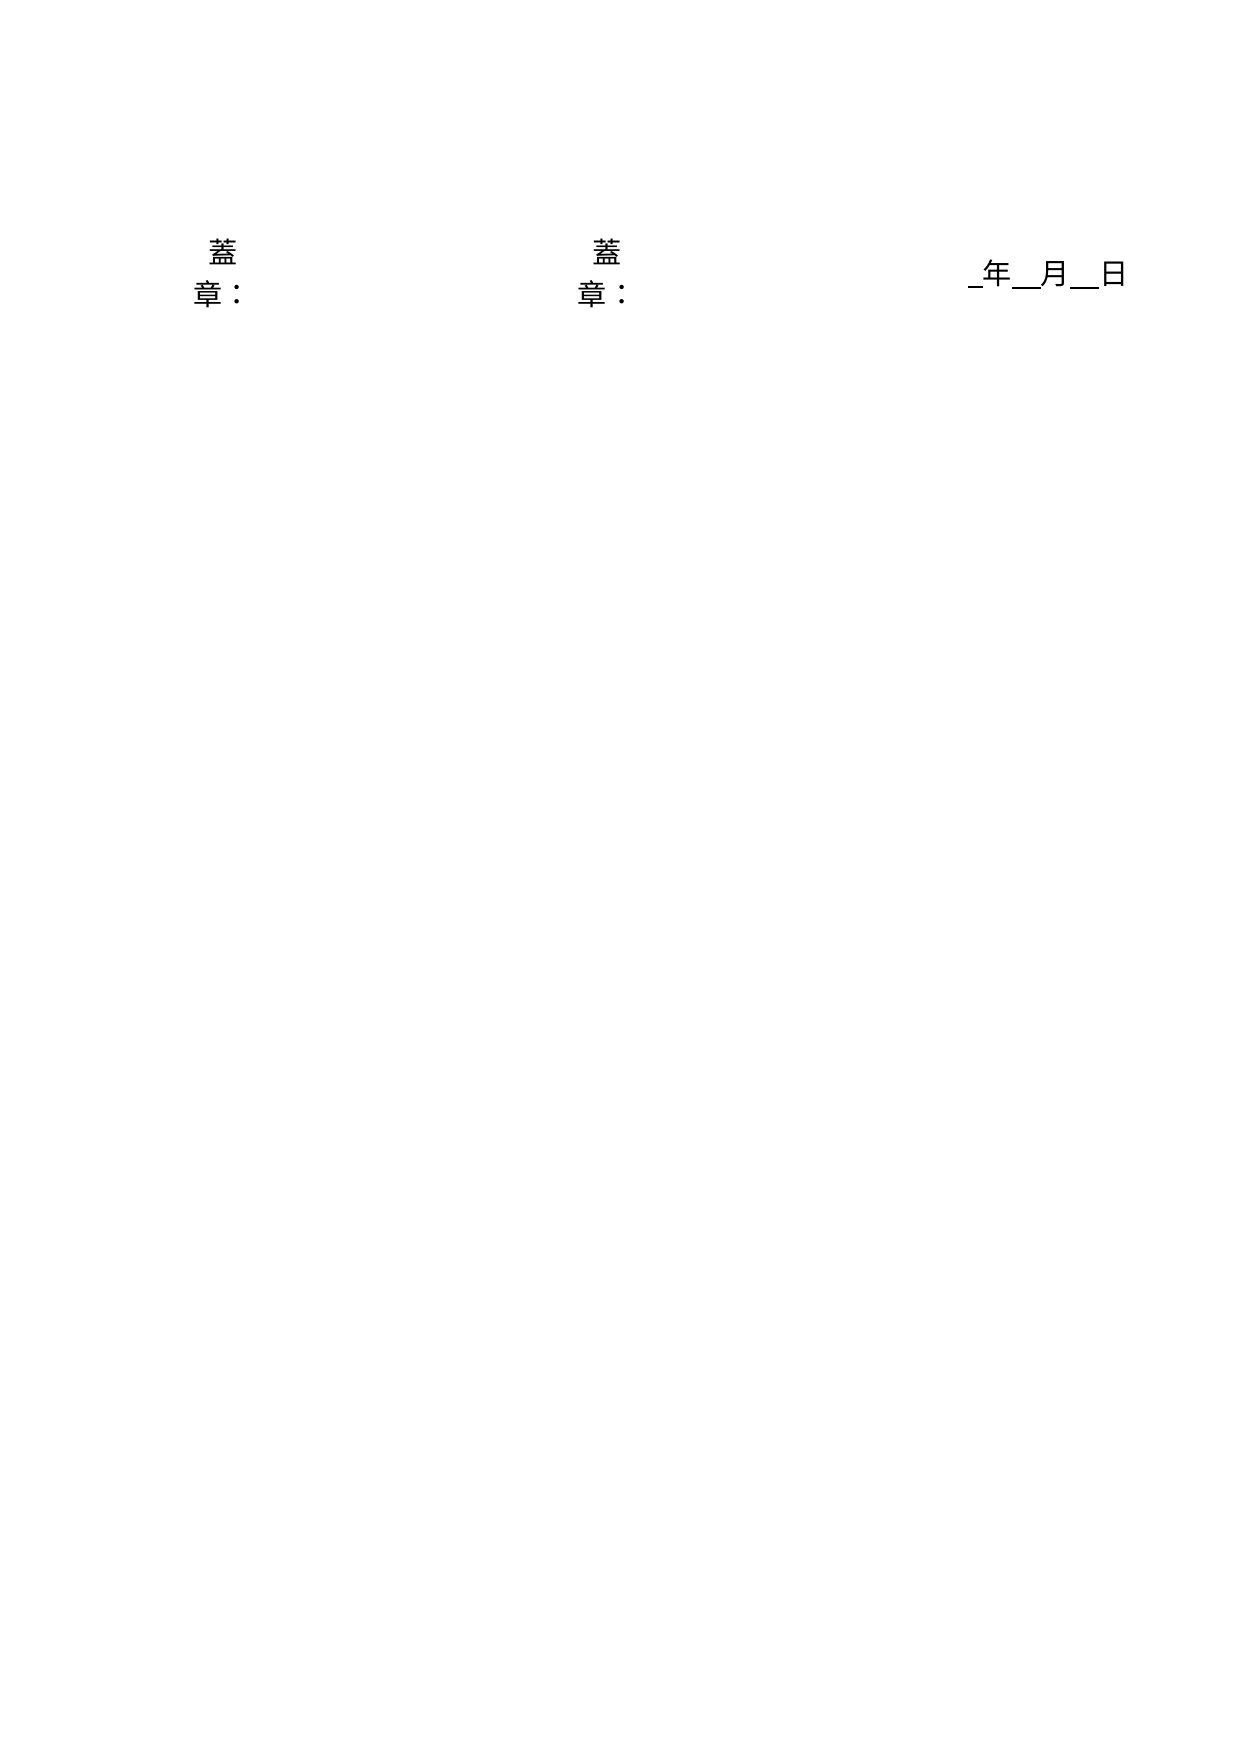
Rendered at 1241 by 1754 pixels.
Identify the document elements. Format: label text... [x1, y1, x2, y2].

table_cell [295, 158, 536, 385]
table_cell [678, 158, 921, 385]
table_cell 蓋 章： [150, 158, 295, 385]
table_cell 年 月 日 [921, 158, 1131, 385]
table_cell 蓋 章： [536, 158, 678, 385]
